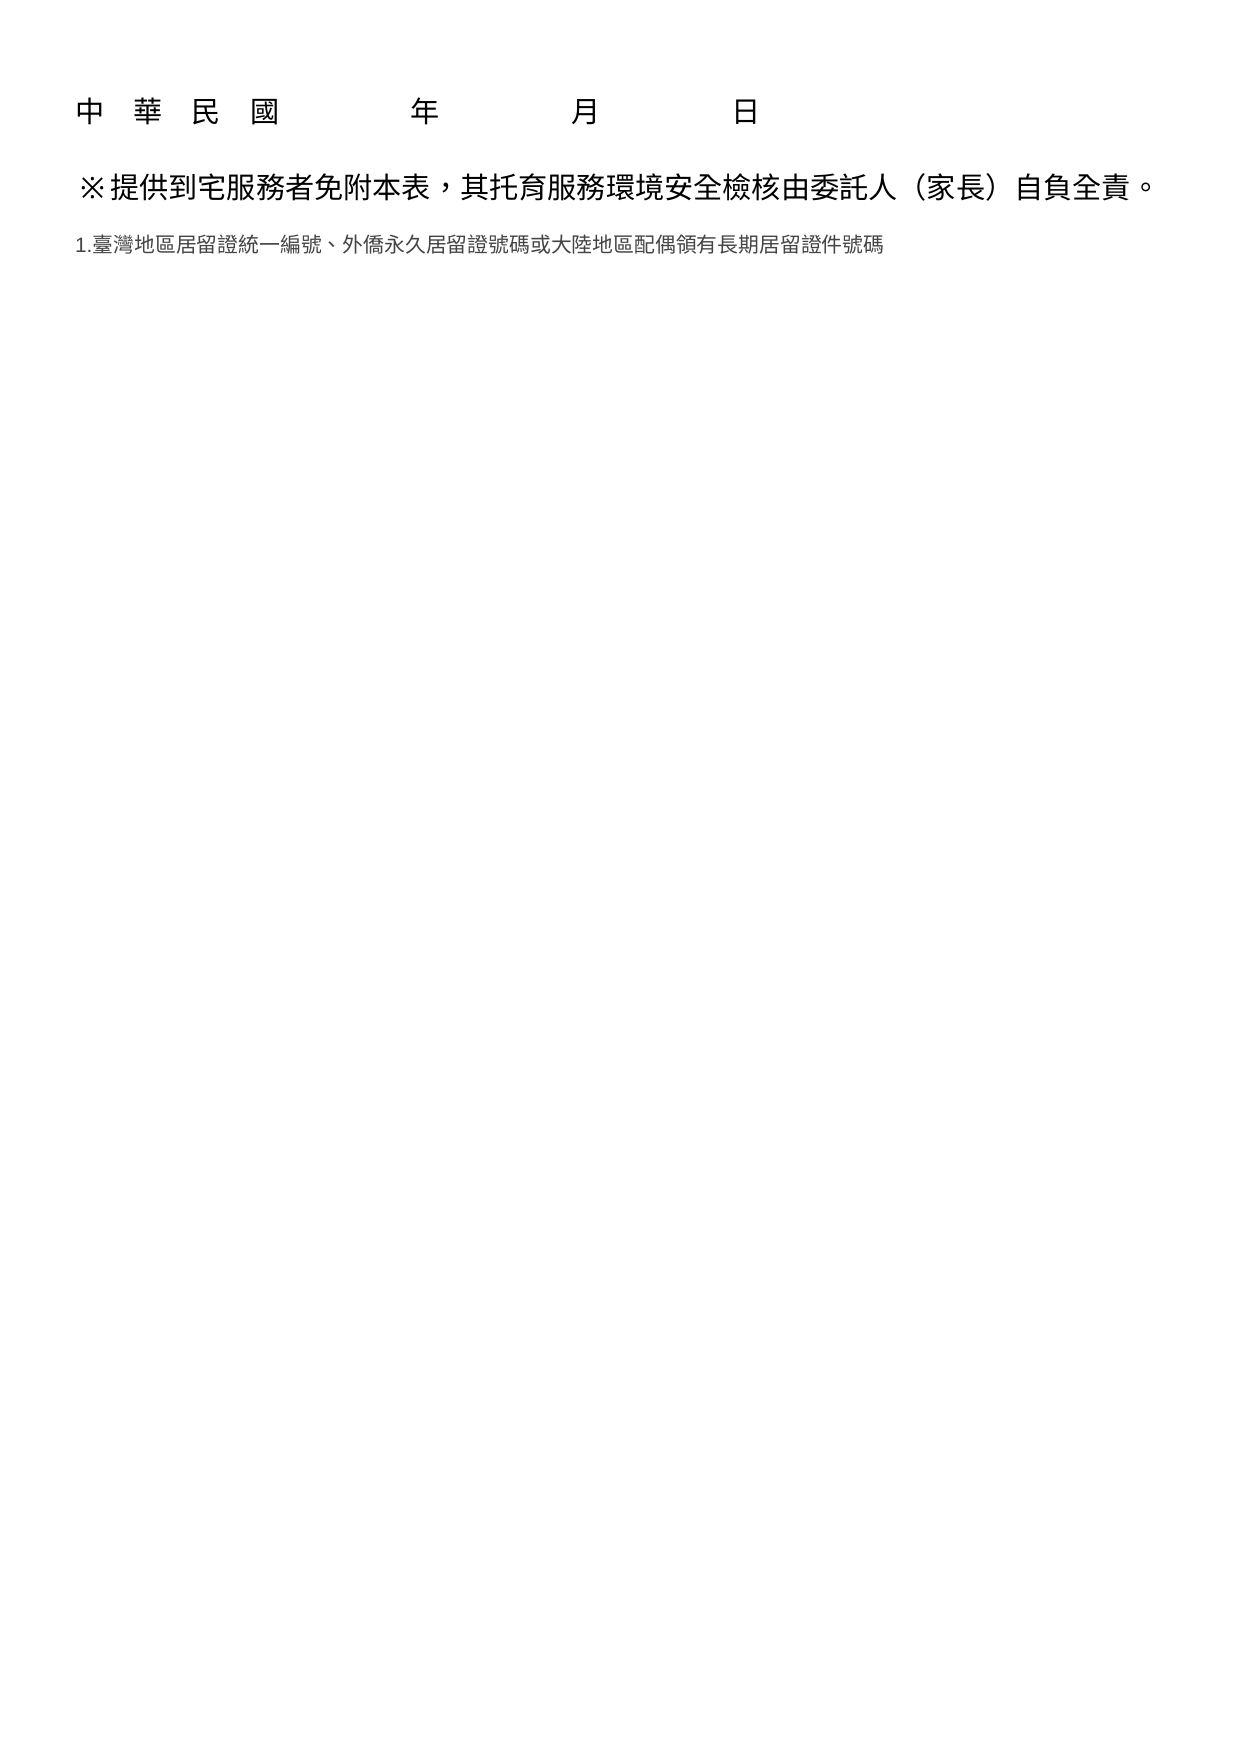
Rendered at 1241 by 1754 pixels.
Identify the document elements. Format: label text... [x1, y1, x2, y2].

text 中 華 民 國 年 月 日 [75, 89, 1165, 131]
text 1.臺灣地區居留證統一編號、外僑永久居留證號碼或大陸地區配偶領有長期居留證件號碼 [75, 228, 1165, 258]
text ※提供到宅服務者免附本表，其托育服務環境安全檢核由委託人（家長）自負全責。 [75, 164, 1165, 207]
